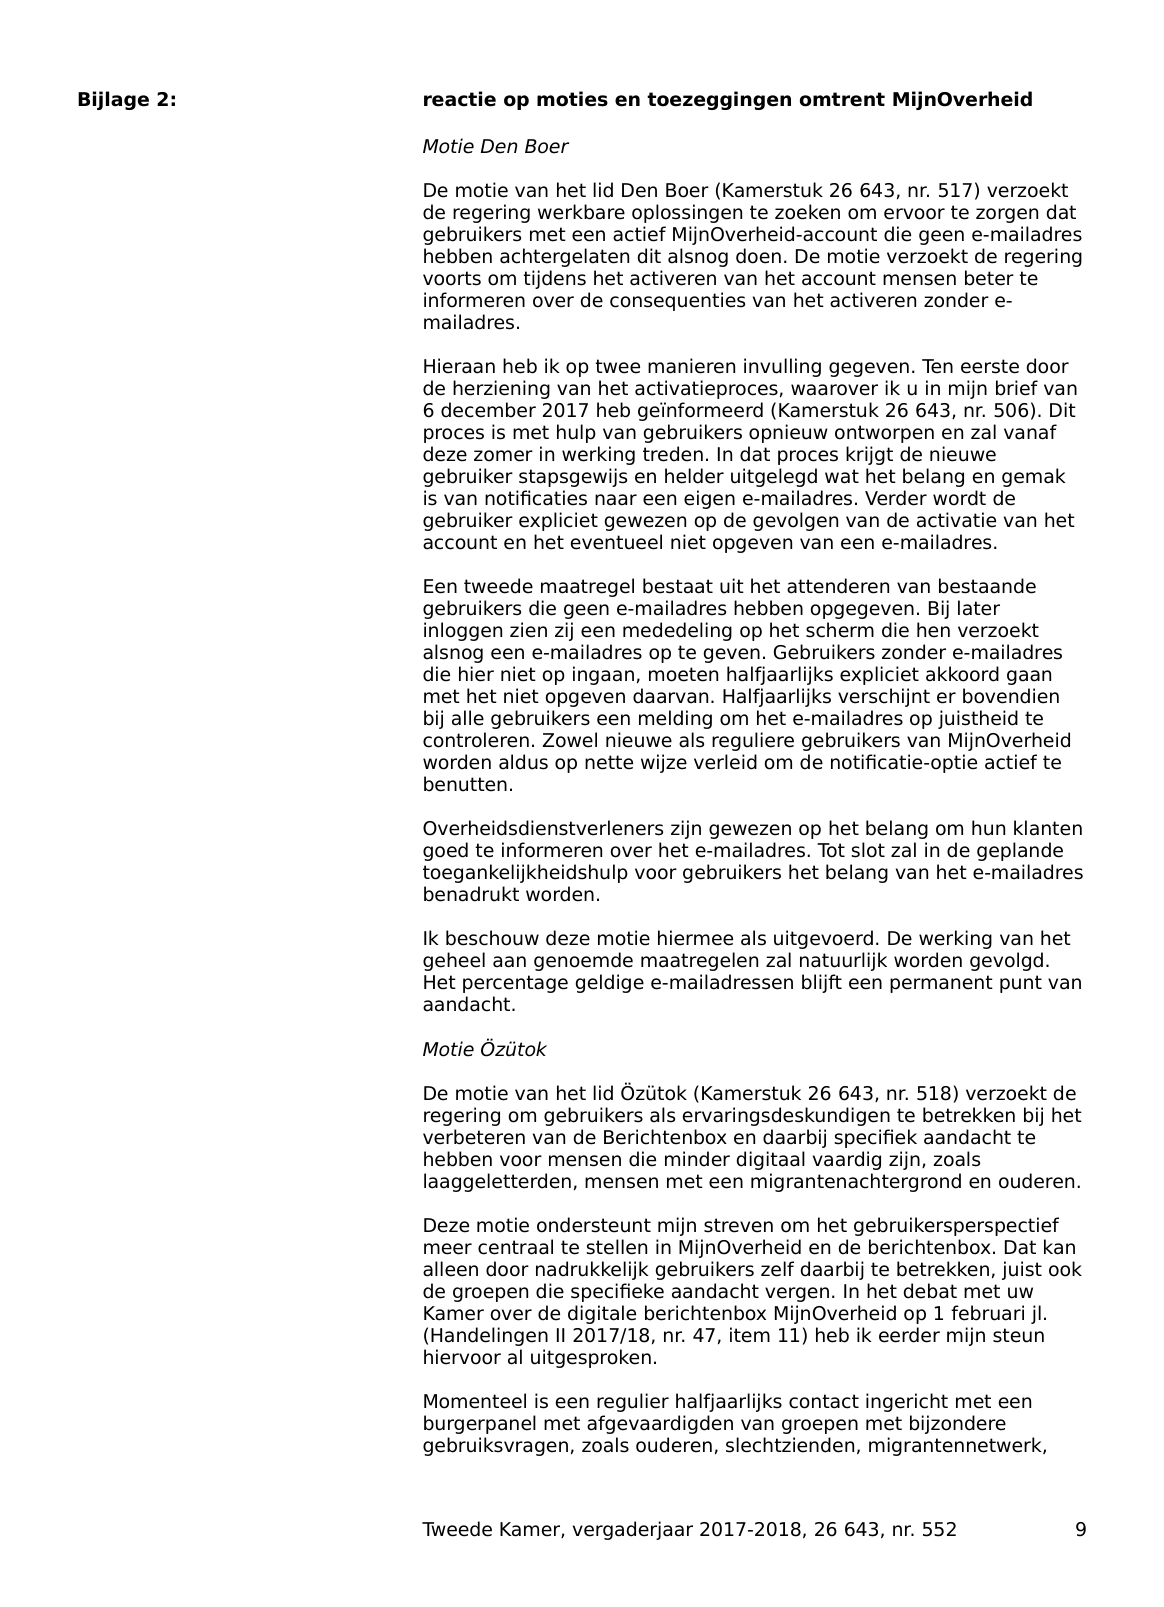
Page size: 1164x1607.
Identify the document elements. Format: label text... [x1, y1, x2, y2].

text Deze motie ondersteunt mijn streven om het gebruikersperspectief meer centraal te stellen in MijnOverheid en de berichtenbox. Dat kan alleen door nadrukkelijk gebruikers zelf daarbij te betrekken, juist ook de groepen die specifieke aandacht vergen. In het debat met uw Kamer over de digitale berichtenbox MijnOverheid op 1 februari jl. (Handelingen II 2017/18, nr. 47, item 11) heb ik eerder mijn steun hiervoor al uitgesproken. [422, 1215, 1087, 1368]
text Ik beschouw deze motie hiermee als uitgevoerd. De werking van het geheel aan genoemde maatregelen zal natuurlijk worden gevolgd. Het percentage geldige e-mailadressen blijft een permanent punt van aandacht. [422, 928, 1087, 1016]
subtitle Motie Den Boer [422, 136, 1087, 158]
subtitle Bijlage 2: reactie op moties en toezeggingen omtrent MijnOverheid [77, 89, 1087, 111]
text De motie van het lid Den Boer (Kamerstuk 26 643, nr. 517) verzoekt de regering werkbare oplossingen te zoeken om ervoor te zorgen dat gebruikers met een actief MijnOverheid-account die geen e-mailadres hebben achtergelaten dit alsnog doen. De motie verzoekt de regering voorts om tijdens het activeren van het account mensen beter te informeren over de consequenties van het activeren zonder e-mailadres. [422, 180, 1087, 334]
text Hieraan heb ik op twee manieren invulling gegeven. Ten eerste door de herziening van het activatieproces, waarover ik u in mijn brief van 6 december 2017 heb geïnformeerd (Kamerstuk 26 643, nr. 506). Dit proces is met hulp van gebruikers opnieuw ontworpen en zal vanaf deze zomer in werking treden. In dat proces krijgt de nieuwe gebruiker stapsgewijs en helder uitgelegd wat het belang en gemak is van notificaties naar een eigen e-mailadres. Verder wordt de gebruiker expliciet gewezen op de gevolgen van de activatie van het account en het eventueel niet opgeven van een e-mailadres. [422, 356, 1087, 554]
text Momenteel is een regulier halfjaarlijks contact ingericht met een burgerpanel met afgevaardigden van groepen met bijzondere gebruiksvragen, zoals ouderen, slechtzienden, migrantennetwerk, [422, 1391, 1087, 1457]
text Een tweede maatregel bestaat uit het attenderen van bestaande gebruikers die geen e-mailadres hebben opgegeven. Bij later inloggen zien zij een mededeling op het scherm die hen verzoekt alsnog een e-mailadres op te geven. Gebruikers zonder e-mailadres die hier niet op ingaan, moeten halfjaarlijks expliciet akkoord gaan met het niet opgeven daarvan. Halfjaarlijks verschijnt er bovendien bij alle gebruikers een melding om het e-mailadres op juistheid te controleren. Zowel nieuwe als reguliere gebruikers van MijnOverheid worden aldus op nette wijze verleid om de notificatie-optie actief te benutten. [422, 576, 1087, 796]
text Overheidsdienstverleners zijn gewezen op het belang om hun klanten goed te informeren over het e-mailadres. Tot slot zal in de geplande toegankelijkheidshulp voor gebruikers het belang van het e-mailadres benadrukt worden. [422, 818, 1087, 906]
text De motie van het lid Özütok (Kamerstuk 26 643, nr. 518) verzoekt de regering om gebruikers als ervaringsdeskundigen te betrekken bij het verbeteren van de Berichtenbox en daarbij specifiek aandacht te hebben voor mensen die minder digitaal vaardig zijn, zoals laaggeletterden, mensen met een migrantenachtergrond en ouderen. [422, 1083, 1087, 1192]
subtitle Motie Özütok [422, 1038, 1087, 1060]
